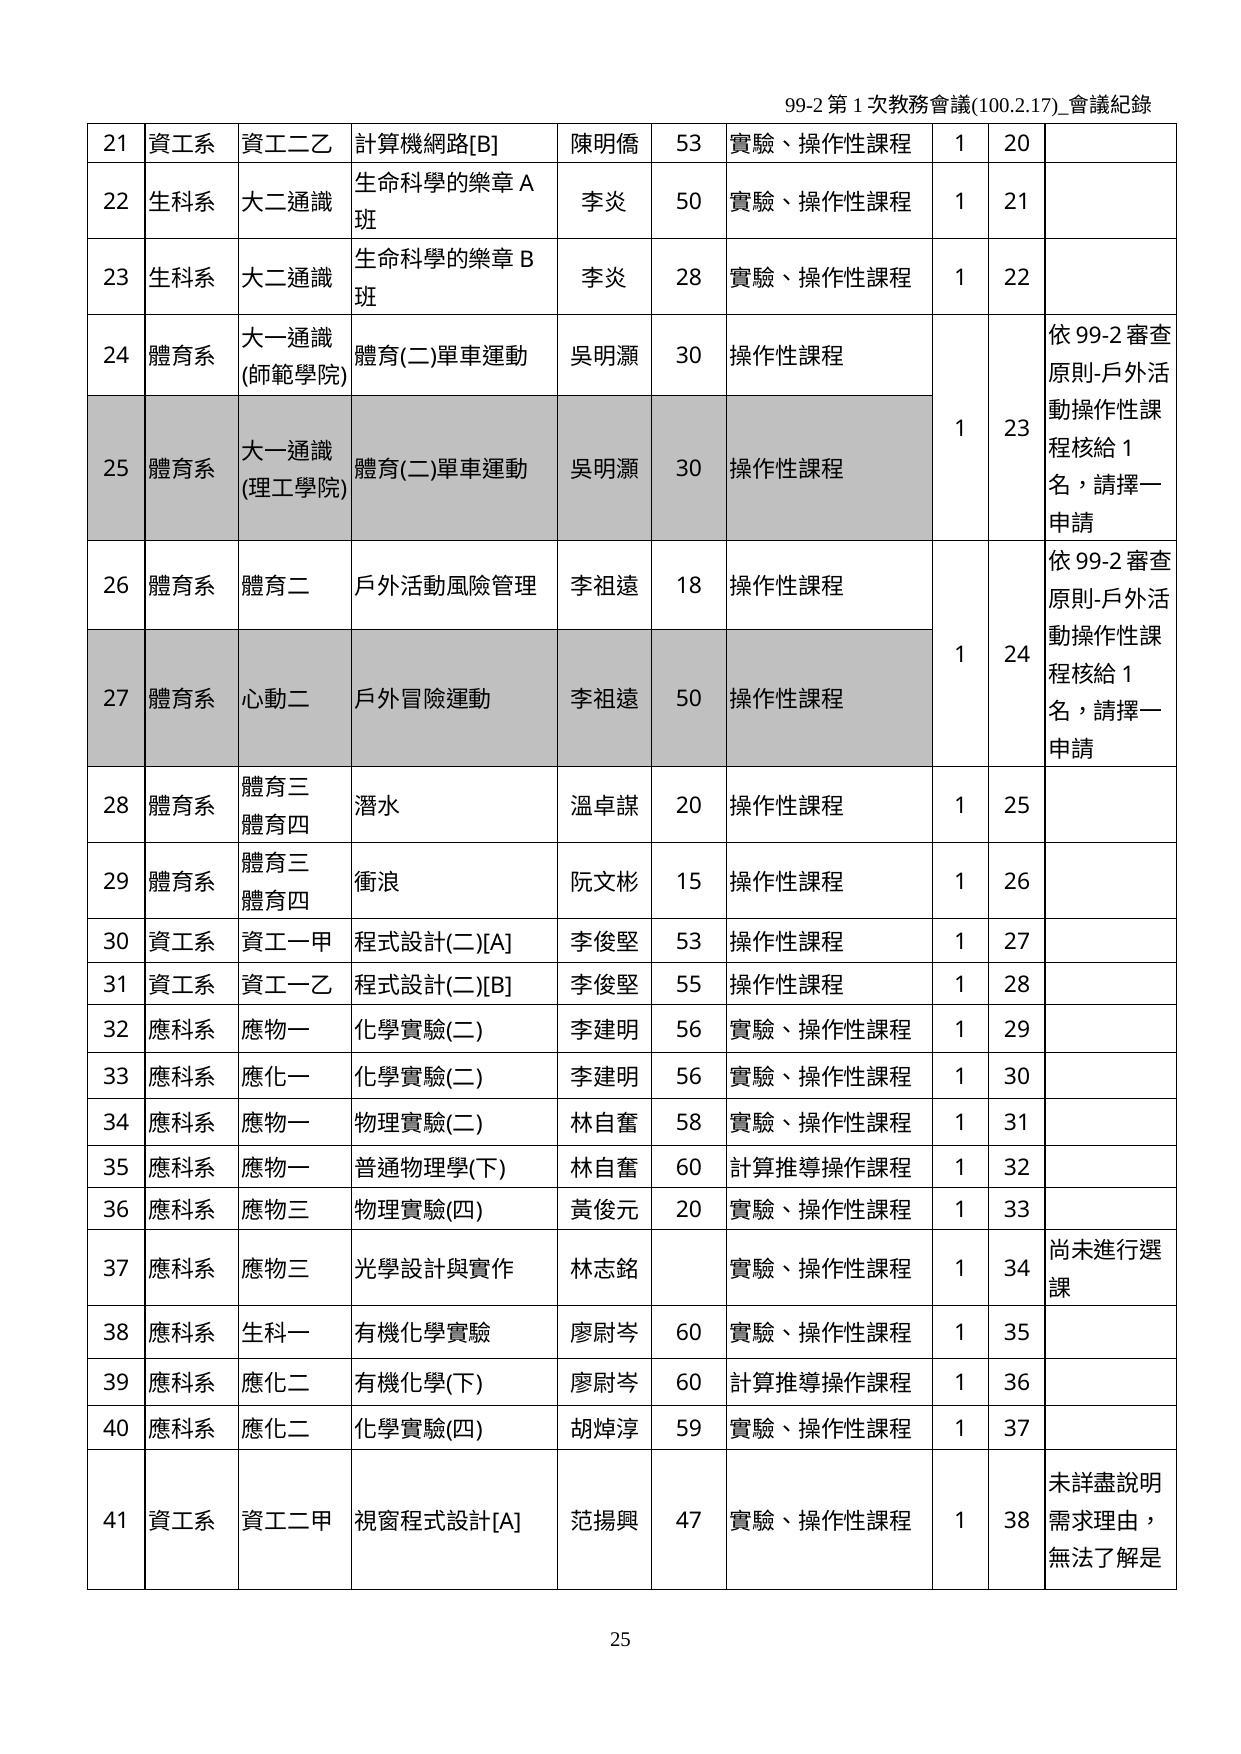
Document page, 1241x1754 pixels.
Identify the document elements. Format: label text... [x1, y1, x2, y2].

table_cell 28 [88, 767, 144, 842]
table_cell 尚未進行選課 [1046, 1230, 1176, 1305]
table_cell 34 [88, 1099, 144, 1144]
table_cell 1 [933, 1359, 988, 1405]
table_cell 大二通識 [239, 239, 351, 314]
table_cell 應科系 [146, 1406, 238, 1449]
table_cell 1 [933, 843, 988, 918]
table_cell 戶外冒險運動 [352, 630, 557, 766]
table_cell 生科系 [146, 239, 238, 314]
table_cell 體育系 [146, 396, 238, 540]
table_cell 有機化學(下) [352, 1359, 557, 1405]
table_cell 生命科學的樂章B班 [352, 239, 557, 314]
table_cell 30 [652, 315, 726, 395]
table_cell 36 [88, 1188, 144, 1229]
table_cell 60 [652, 1146, 726, 1187]
table_cell 化學實驗(二) [352, 1053, 557, 1098]
table_cell 33 [88, 1053, 144, 1098]
table_cell 30 [88, 919, 144, 962]
table_cell 1 [933, 767, 988, 842]
table_cell 39 [88, 1359, 144, 1405]
table_cell 35 [989, 1306, 1044, 1358]
table_cell 李炎 [558, 239, 651, 314]
table_cell [1046, 767, 1176, 842]
table_cell 31 [88, 963, 144, 1004]
table_cell [1046, 239, 1176, 314]
table_cell 1 [933, 1053, 988, 1098]
table_cell 溫卓謀 [558, 767, 651, 842]
table_cell 26 [88, 541, 144, 629]
table_cell 應科系 [146, 1359, 238, 1405]
table_cell 阮文彬 [558, 843, 651, 918]
table_cell 1 [933, 1146, 988, 1187]
table_cell 實驗、操作性課程 [727, 1053, 932, 1098]
table_cell 心動二 [239, 630, 351, 766]
table_cell 普通物理學(下) [352, 1146, 557, 1187]
table_cell 李建明 [558, 1053, 651, 1098]
table_cell 1 [933, 1099, 988, 1144]
table_cell 光學設計與實作 [352, 1230, 557, 1305]
table_cell 資工二甲 [239, 1450, 351, 1589]
table_cell 60 [652, 1306, 726, 1358]
table_cell 實驗、操作性課程 [727, 124, 932, 162]
table_cell 化學實驗(二) [352, 1005, 557, 1052]
table_cell 體育三 體育四 [239, 843, 351, 918]
table_cell 1 [933, 239, 988, 314]
table_cell 李俊堅 [558, 919, 651, 962]
table_cell [652, 1230, 726, 1305]
table_cell 操作性課程 [727, 541, 932, 629]
table_cell 潛水 [352, 767, 557, 842]
table_cell [1046, 1053, 1176, 1098]
table_cell 吳明灝 [558, 396, 651, 540]
table_cell 50 [652, 630, 726, 766]
table_cell 大一通識 (師範學院) [239, 315, 351, 395]
table_cell 20 [652, 767, 726, 842]
table_cell [1046, 1406, 1176, 1449]
table_cell 廖尉岑 [558, 1359, 651, 1405]
table_cell 李建明 [558, 1005, 651, 1052]
table_cell 53 [652, 124, 726, 162]
table_cell 53 [652, 919, 726, 962]
table_cell [1046, 1306, 1176, 1358]
table_cell 38 [88, 1306, 144, 1358]
table_cell 應科系 [146, 1146, 238, 1187]
table_cell 實驗、操作性課程 [727, 163, 932, 238]
table_cell 程式設計(二)[A] [352, 919, 557, 962]
table_cell 應科系 [146, 1188, 238, 1229]
table_cell 資工二乙 [239, 124, 351, 162]
table_cell 操作性課程 [727, 315, 932, 395]
table_cell 資工系 [146, 963, 238, 1004]
table_cell 資工系 [146, 124, 238, 162]
table_cell 56 [652, 1053, 726, 1098]
table_cell 1 [933, 541, 988, 766]
table_cell 1 [933, 963, 988, 1004]
table_cell 陳明僑 [558, 124, 651, 162]
table_cell 1 [933, 919, 988, 962]
table_cell 生科系 [146, 163, 238, 238]
table_cell 55 [652, 963, 726, 1004]
table_cell 27 [88, 630, 144, 766]
table_cell 27 [989, 919, 1044, 962]
table_cell 24 [88, 315, 144, 395]
table_cell 林志銘 [558, 1230, 651, 1305]
table_cell 應科系 [146, 1005, 238, 1052]
table_cell 33 [989, 1188, 1044, 1229]
table_cell 體育系 [146, 843, 238, 918]
table_cell 實驗、操作性課程 [727, 1188, 932, 1229]
table_cell 1 [933, 163, 988, 238]
table_cell 資工系 [146, 1450, 238, 1589]
table_cell 計算推導操作課程 [727, 1146, 932, 1187]
table_cell [1046, 963, 1176, 1004]
table_cell 體育二 [239, 541, 351, 629]
table_cell 林自奮 [558, 1146, 651, 1187]
table_cell 1 [933, 1306, 988, 1358]
table_cell 21 [989, 163, 1044, 238]
table_cell 15 [652, 843, 726, 918]
table_cell 1 [933, 1005, 988, 1052]
table_cell 體育(二)單車運動 [352, 396, 557, 540]
table_cell [1046, 1005, 1176, 1052]
table_cell 1 [933, 124, 988, 162]
table_cell 47 [652, 1450, 726, 1589]
table_cell 操作性課程 [727, 396, 932, 540]
table_cell [1046, 1188, 1176, 1229]
table_cell 李祖遠 [558, 541, 651, 629]
table_cell 32 [88, 1005, 144, 1052]
table_cell 物理實驗(四) [352, 1188, 557, 1229]
table_cell 18 [652, 541, 726, 629]
table_cell 操作性課程 [727, 963, 932, 1004]
table_cell 生科一 [239, 1306, 351, 1358]
table_cell 廖尉岑 [558, 1306, 651, 1358]
table_cell 黃俊元 [558, 1188, 651, 1229]
table_cell 實驗、操作性課程 [727, 1306, 932, 1358]
table_cell 應物一 [239, 1146, 351, 1187]
table_cell 21 [88, 124, 144, 162]
table_cell 資工一甲 [239, 919, 351, 962]
table_cell 41 [88, 1450, 144, 1589]
table_cell 應化二 [239, 1406, 351, 1449]
table_cell 大一通識 (理工學院) [239, 396, 351, 540]
table_cell 1 [933, 315, 988, 540]
table_cell 體育三 體育四 [239, 767, 351, 842]
table_cell 34 [989, 1230, 1044, 1305]
table_cell [1046, 1099, 1176, 1144]
table_cell 應科系 [146, 1306, 238, 1358]
table_cell 實驗、操作性課程 [727, 1450, 932, 1589]
table_cell 生命科學的樂章A班 [352, 163, 557, 238]
table_cell 59 [652, 1406, 726, 1449]
table_cell 應物一 [239, 1099, 351, 1144]
table_cell 依99-2審查原則-戶外活動操作性課程核給1名，請擇一申請 [1046, 315, 1176, 540]
table_cell 操作性課程 [727, 630, 932, 766]
table_cell 22 [88, 163, 144, 238]
table_cell 體育系 [146, 630, 238, 766]
table_cell 胡焯淳 [558, 1406, 651, 1449]
table_cell 60 [652, 1359, 726, 1405]
table_cell 37 [989, 1406, 1044, 1449]
table_cell [1046, 919, 1176, 962]
table_cell 38 [989, 1450, 1044, 1589]
table_cell 應物三 [239, 1230, 351, 1305]
table_cell 資工一乙 [239, 963, 351, 1004]
table_cell 29 [989, 1005, 1044, 1052]
table_cell 23 [989, 315, 1044, 540]
table_cell 依99-2審查原則-戶外活動操作性課程核給1名，請擇一申請 [1046, 541, 1176, 766]
table_cell 大二通識 [239, 163, 351, 238]
table_cell 林自奮 [558, 1099, 651, 1144]
table_cell 1 [933, 1450, 988, 1589]
table_cell 視窗程式設計[A] [352, 1450, 557, 1589]
table_cell 30 [652, 396, 726, 540]
table_cell 28 [989, 963, 1044, 1004]
table_cell 應物三 [239, 1188, 351, 1229]
table_cell 李俊堅 [558, 963, 651, 1004]
table_cell 化學實驗(四) [352, 1406, 557, 1449]
table_cell 1 [933, 1406, 988, 1449]
table_cell 未詳盡說明需求理由，無法了解是 [1046, 1450, 1176, 1589]
table_cell 20 [652, 1188, 726, 1229]
table_cell 32 [989, 1146, 1044, 1187]
table_cell 物理實驗(二) [352, 1099, 557, 1144]
table_cell 應科系 [146, 1099, 238, 1144]
table_cell 24 [989, 541, 1044, 766]
table_cell 29 [88, 843, 144, 918]
table_cell 實驗、操作性課程 [727, 239, 932, 314]
table_cell [1046, 1146, 1176, 1187]
table_cell 58 [652, 1099, 726, 1144]
table_cell 程式設計(二)[B] [352, 963, 557, 1004]
table_cell 實驗、操作性課程 [727, 1230, 932, 1305]
table_cell [1046, 163, 1176, 238]
table_cell 37 [88, 1230, 144, 1305]
table_cell 36 [989, 1359, 1044, 1405]
table_cell 25 [88, 396, 144, 540]
table_cell 戶外活動風險管理 [352, 541, 557, 629]
table_cell 應科系 [146, 1053, 238, 1098]
table_cell [1046, 1359, 1176, 1405]
table_cell 35 [88, 1146, 144, 1187]
table_cell 范揚興 [558, 1450, 651, 1589]
table_cell 31 [989, 1099, 1044, 1144]
table_cell 應物一 [239, 1005, 351, 1052]
table_cell 應化一 [239, 1053, 351, 1098]
table_cell 有機化學實驗 [352, 1306, 557, 1358]
table_cell 50 [652, 163, 726, 238]
table_cell 體育(二)單車運動 [352, 315, 557, 395]
table_cell 李祖遠 [558, 630, 651, 766]
table_cell 體育系 [146, 767, 238, 842]
table_cell 李炎 [558, 163, 651, 238]
table_cell 體育系 [146, 315, 238, 395]
table_cell 25 [989, 767, 1044, 842]
table_cell 20 [989, 124, 1044, 162]
table_cell 計算推導操作課程 [727, 1359, 932, 1405]
table_cell 22 [989, 239, 1044, 314]
table_cell [1046, 124, 1176, 162]
table_cell [1046, 843, 1176, 918]
table_cell 28 [652, 239, 726, 314]
table_cell 吳明灝 [558, 315, 651, 395]
table_cell 資工系 [146, 919, 238, 962]
table_cell 56 [652, 1005, 726, 1052]
table_cell 操作性課程 [727, 767, 932, 842]
table_cell 操作性課程 [727, 843, 932, 918]
table_cell 23 [88, 239, 144, 314]
table_cell 實驗、操作性課程 [727, 1406, 932, 1449]
table_cell 實驗、操作性課程 [727, 1099, 932, 1144]
table_cell 應化二 [239, 1359, 351, 1405]
table_cell 操作性課程 [727, 919, 932, 962]
table_cell 衝浪 [352, 843, 557, 918]
table_cell 30 [989, 1053, 1044, 1098]
table_cell 應科系 [146, 1230, 238, 1305]
table_cell 1 [933, 1188, 988, 1229]
table_cell 體育系 [146, 541, 238, 629]
table_cell 實驗、操作性課程 [727, 1005, 932, 1052]
table_cell 1 [933, 1230, 988, 1305]
table_cell 40 [88, 1406, 144, 1449]
table_cell 計算機網路[B] [352, 124, 557, 162]
table_cell 26 [989, 843, 1044, 918]
